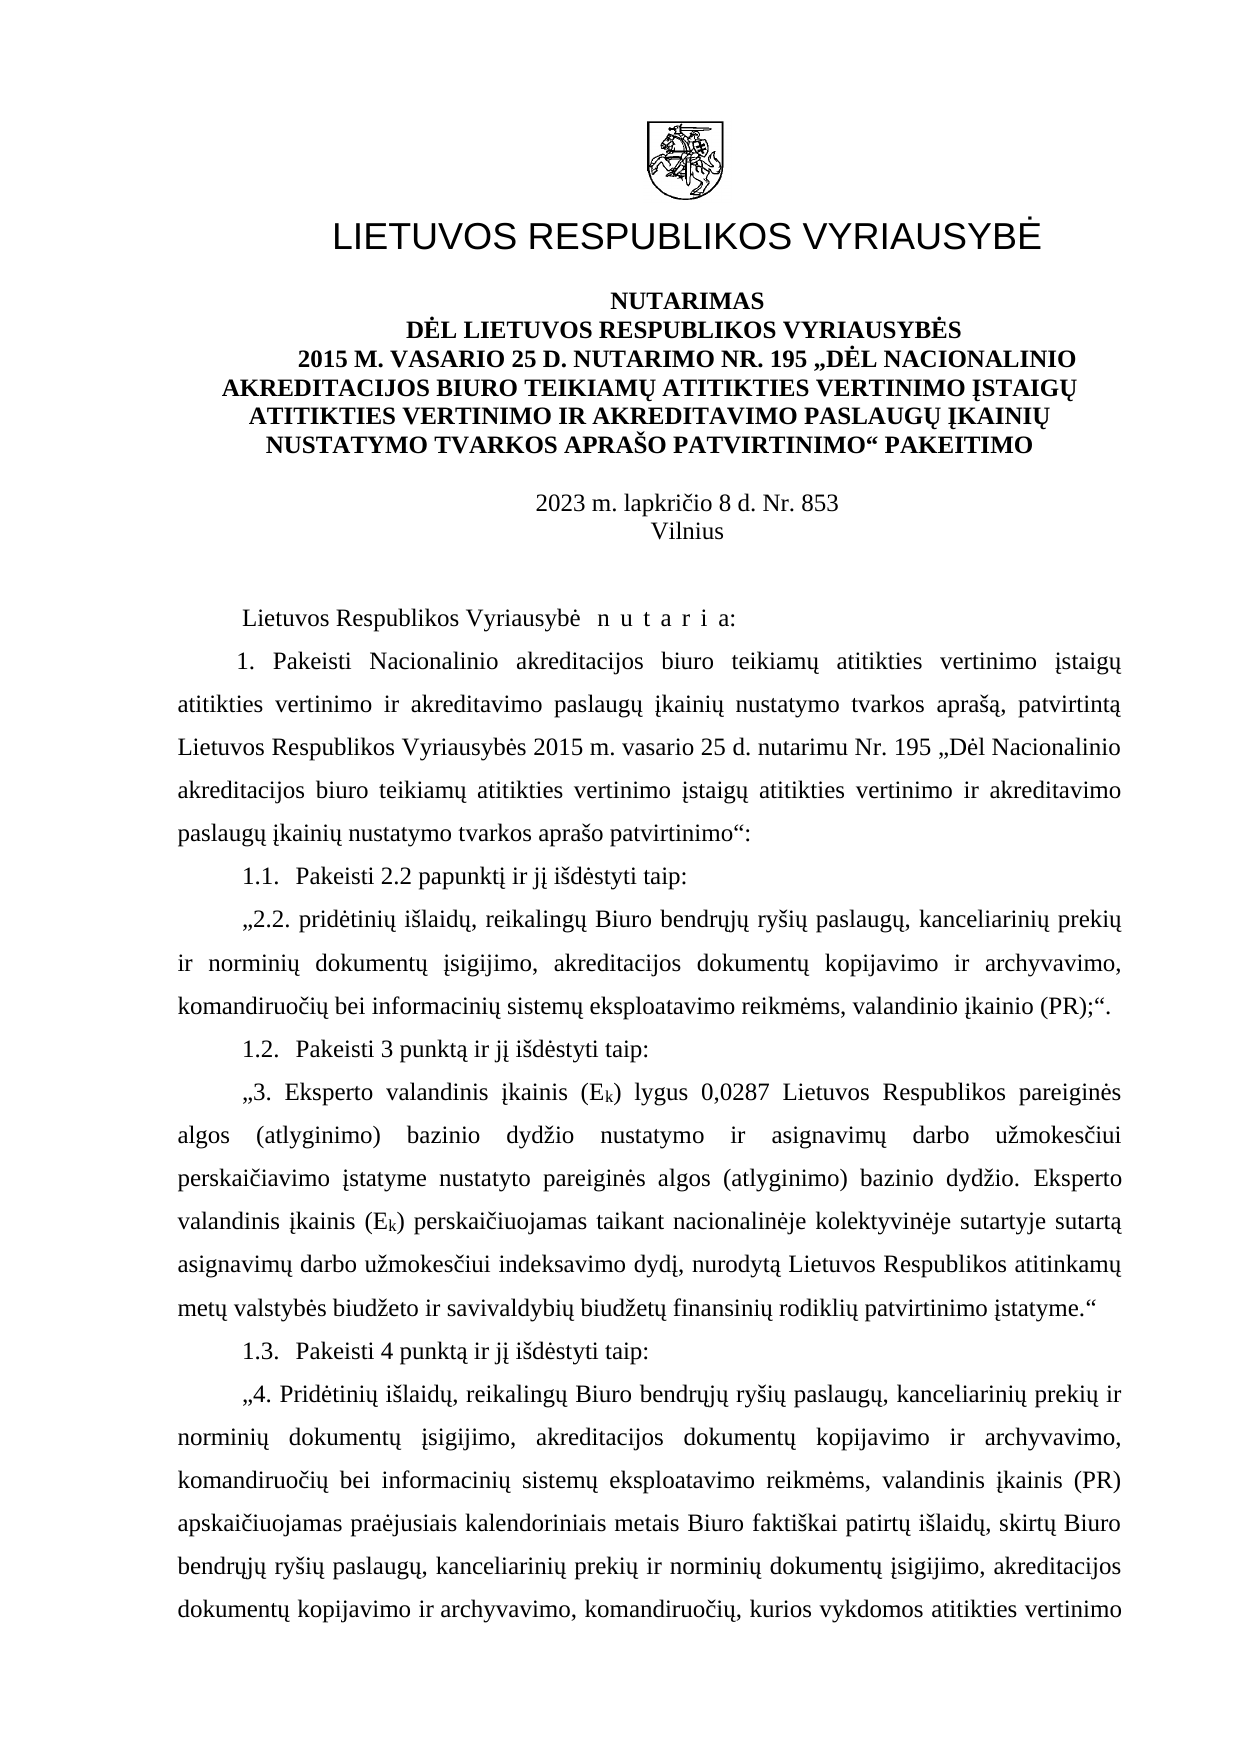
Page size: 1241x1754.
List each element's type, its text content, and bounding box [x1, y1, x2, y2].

text DĖL LIETUVOS RESPUBLIKOS VYRIAUSYBĖS [177, 315, 1122, 344]
text 2015 M. VASARIO 25 D. NUTARIMO NR. 195 „DĖL NACIONALINIO AKREDITACIJOS BIURO TEIKIAMŲ ATITIKTIES VERTINIMO ĮSTAIGŲ ATITIKTIES VERTINIMO IR AKREDITAVIMO PASLAUGŲ ĮKAINIŲ NUSTATYMO TVARKOS APRAŠO PATVIRTINIMO“ PAKEITIMO [177, 344, 1122, 459]
text „4. Pridėtinių išlaidų, reikalingų Biuro bendrųjų ryšių paslaugų, kanceliarinių prekių ir norminių dokumentų įsigijimo, akreditacijos dokumentų kopijavimo ir archyvavimo, komandiruočių bei informacinių sistemų eksploatavimo reikmėms, valandinis įkainis (PR) apskaičiuojamas praėjusiais kalendoriniais metais Biuro faktiškai patirtų išlaidų, skirtų Biuro bendrųjų ryšių paslaugų, kanceliarinių prekių ir norminių dokumentų įsigijimo, akreditacijos dokumentų kopijavimo ir archyvavimo, komandiruočių, kurios vykdomos atitikties vertinimo [177, 1379, 1122, 1623]
text „3. Eksperto valandinis įkainis (Ek) lygus 0,0287 Lietuvos Respublikos pareiginės algos (atlyginimo) bazinio dydžio nustatymo ir asignavimų darbo užmokesčiui perskaičiavimo įstatyme nustatyto pareiginės algos (atlyginimo) bazinio dydžio. Eksperto valandinis įkainis (Ek) perskaičiuojamas taikant nacionalinėje kolektyvinėje sutartyje sutartą asignavimų darbo užmokesčiui indeksavimo dydį, nurodytą Lietuvos Respublikos atitinkamų metų valstybės biudžeto ir savivaldybių biudžetų finansinių rodiklių patvirtinimo įstatyme.“ [177, 1077, 1122, 1321]
text 1.1. Pakeisti 2.2 papunktį ir jį išdėstyti taip: [242, 861, 1122, 890]
text 1. Pakeisti Nacionalinio akreditacijos biuro teikiamų atitikties vertinimo įstaigų atitikties vertinimo ir akreditavimo paslaugų įkainių nustatymo tvarkos aprašą, patvirtintą Lietuvos Respublikos Vyriausybės 2015 m. vasario 25 d. nutarimu Nr. 195 „Dėl Nacionalinio akreditacijos biuro teikiamų atitikties vertinimo įstaigų atitikties vertinimo ir akreditavimo paslaugų įkainių nustatymo tvarkos aprašo patvirtinimo“: [177, 646, 1122, 847]
text 2023 m. lapkričio 8 d. Nr. 853 [177, 488, 1122, 516]
text „2.2. pridėtinių išlaidų, reikalingų Biuro bendrųjų ryšių paslaugų, kanceliarinių prekių ir norminių dokumentų įsigijimo, akreditacijos dokumentų kopijavimo ir archyvavimo, komandiruočių bei informacinių sistemų eksploatavimo reikmėms, valandinio įkainio (PR);“. [177, 904, 1122, 1019]
text 1.2. Pakeisti 3 punktą ir jį išdėstyti taip: [242, 1034, 1122, 1063]
text Lietuvos Respublikos Vyriausybė [177, 214, 1122, 258]
text Lietuvos Respublikos Vyriausybė nutaria: [177, 603, 1122, 631]
text nutarimas [177, 286, 1122, 315]
text Vilnius [177, 516, 1122, 545]
text 1.3. Pakeisti 4 punktą ir jį išdėstyti taip: [242, 1336, 1122, 1364]
